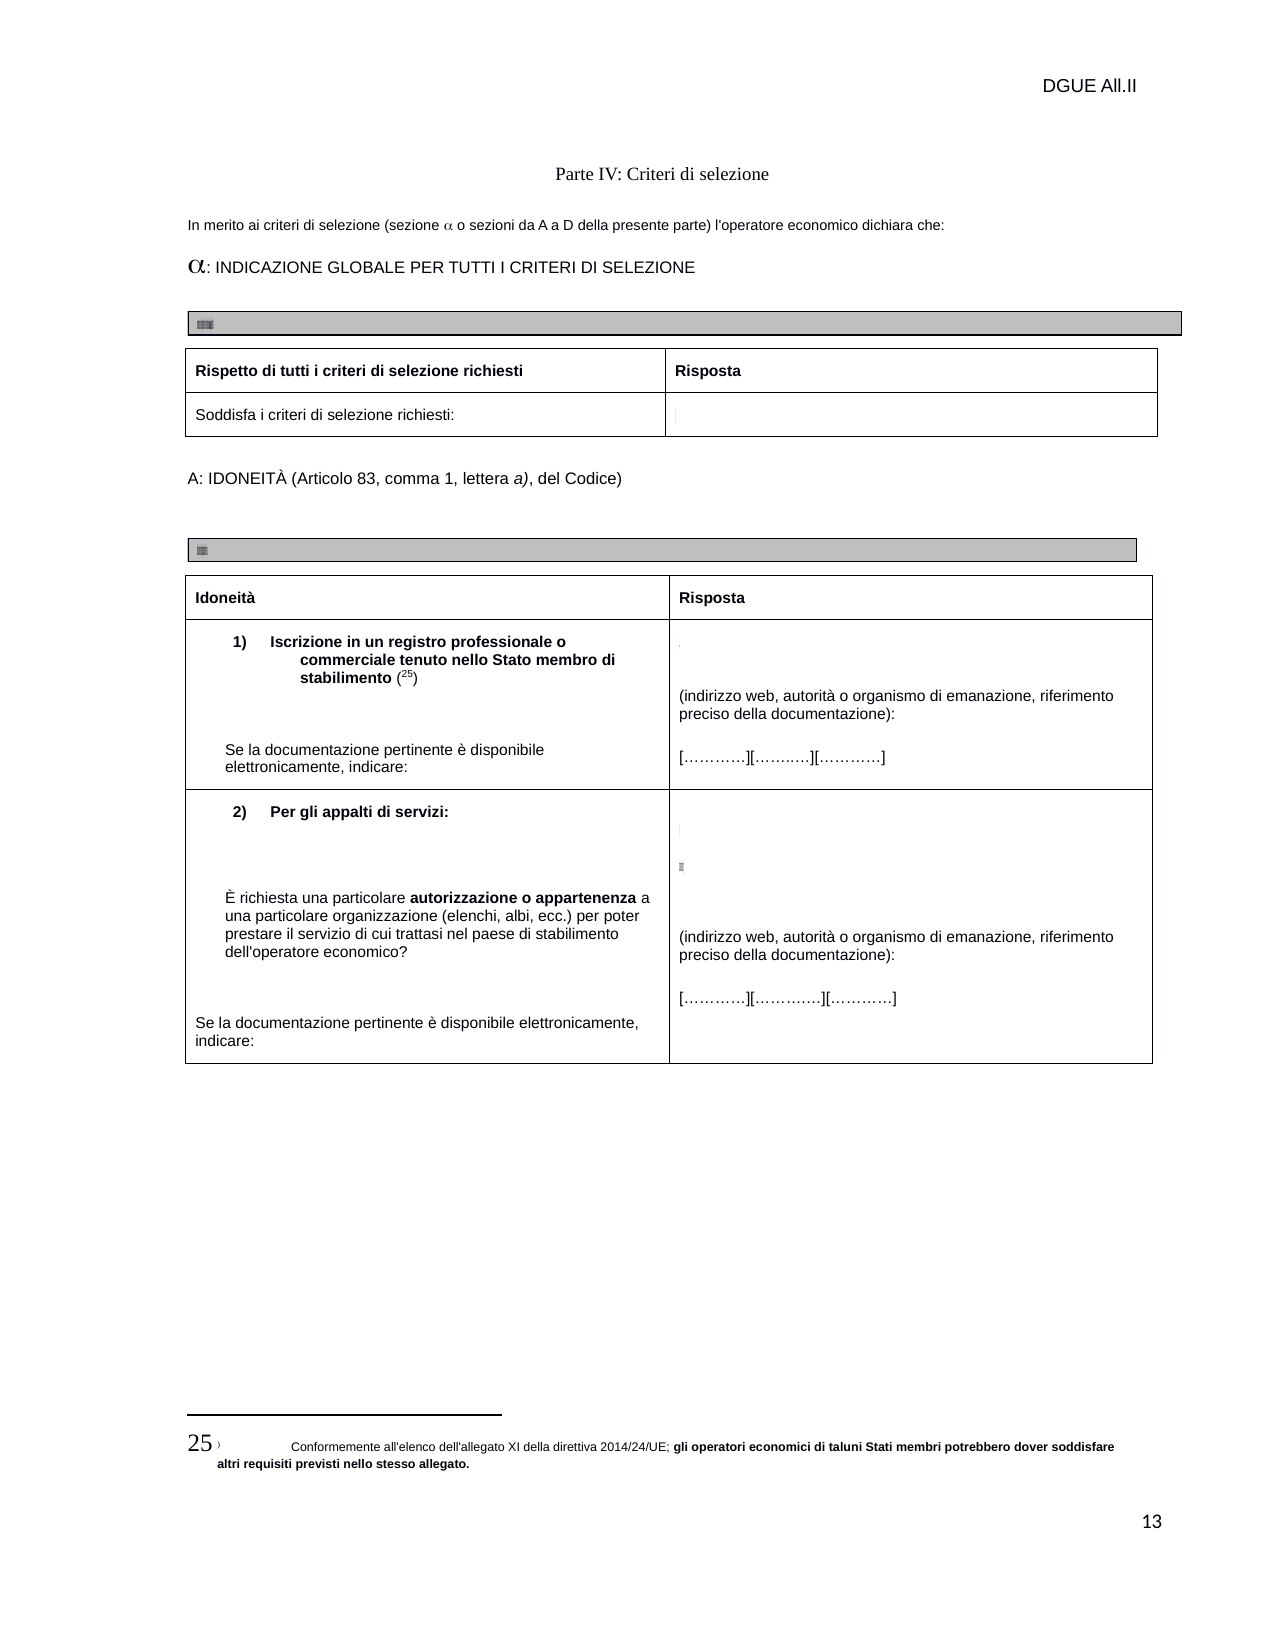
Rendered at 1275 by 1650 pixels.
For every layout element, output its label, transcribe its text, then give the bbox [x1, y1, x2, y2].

table_cell Per gli appalti di servizi: È richiesta una particolare autorizzazione o appartenenza a una particolare organizzazione (elenchi, albi, ecc.) per poter prestare il servizio di cui trattasi nel paese di stabilimento dell'operatore economico? Se la documentazione pertinente è disponibile elettronicamente, indicare: [186, 790, 669, 1063]
table_cell [………….…] (indirizzo web, autorità o organismo di emanazione, riferimento preciso della documentazione): […………][……..…][…………] [670, 620, 1152, 789]
table_header Rispetto di tutti i criteri di selezione richiesti [186, 349, 665, 392]
table_cell [ ] Sì [ ] No [666, 393, 1157, 436]
table_header Risposta [670, 576, 1152, 619]
text In merito ai criteri di selezione (sezione  o sezioni da A a D della presente parte) l'operatore economico dichiara che: [187, 217, 1137, 234]
title : Indicazione globale per tutti i criteri di selezione [187, 253, 1137, 279]
table_cell Iscrizione in un registro professionale o commerciale tenuto nello Stato membro di stabilimento () Se la documentazione pertinente è disponibile elettronicamente, indicare: [186, 620, 669, 789]
table_header Risposta [666, 349, 1157, 392]
title A: Idoneità (Articolo 83, comma 1, lettera a), del Codice) [187, 469, 1137, 488]
table_header Idoneità [186, 576, 669, 619]
table_cell Soddisfa i criteri di selezione richiesti: [186, 393, 665, 436]
table_cell [ ] Sì [ ] No In caso affermativo, specificare quale documentazione e se l'operatore economico ne dispone: [ …] [ ] Sì [ ] No (indirizzo web, autorità o organismo di emanazione, riferimento preciso della documentazione): […………][……….…][…………] [670, 790, 1152, 1063]
text Parte IV: Criteri di selezione [187, 162, 1137, 184]
text L'operatore economico deve compilare questo campo solo se l'amministrazione aggiudicatrice o l'ente aggiudicatore ha indicato nell'avviso o bando pertinente o nei documenti di gara ivi citati che l'operatore economico può limitarsi a compilare la sezione  della parte IV senza compilare nessun'altra sezione della parte IV: [189, 312, 1181, 334]
text Tale Sezione è da compilare solo se le informazioni sono state richieste espressamente dall’amministrazione aggiudicatrice o dall’ente aggiudicatore nell’avviso o bando pertinente o nei documenti di gara. [189, 539, 1136, 561]
